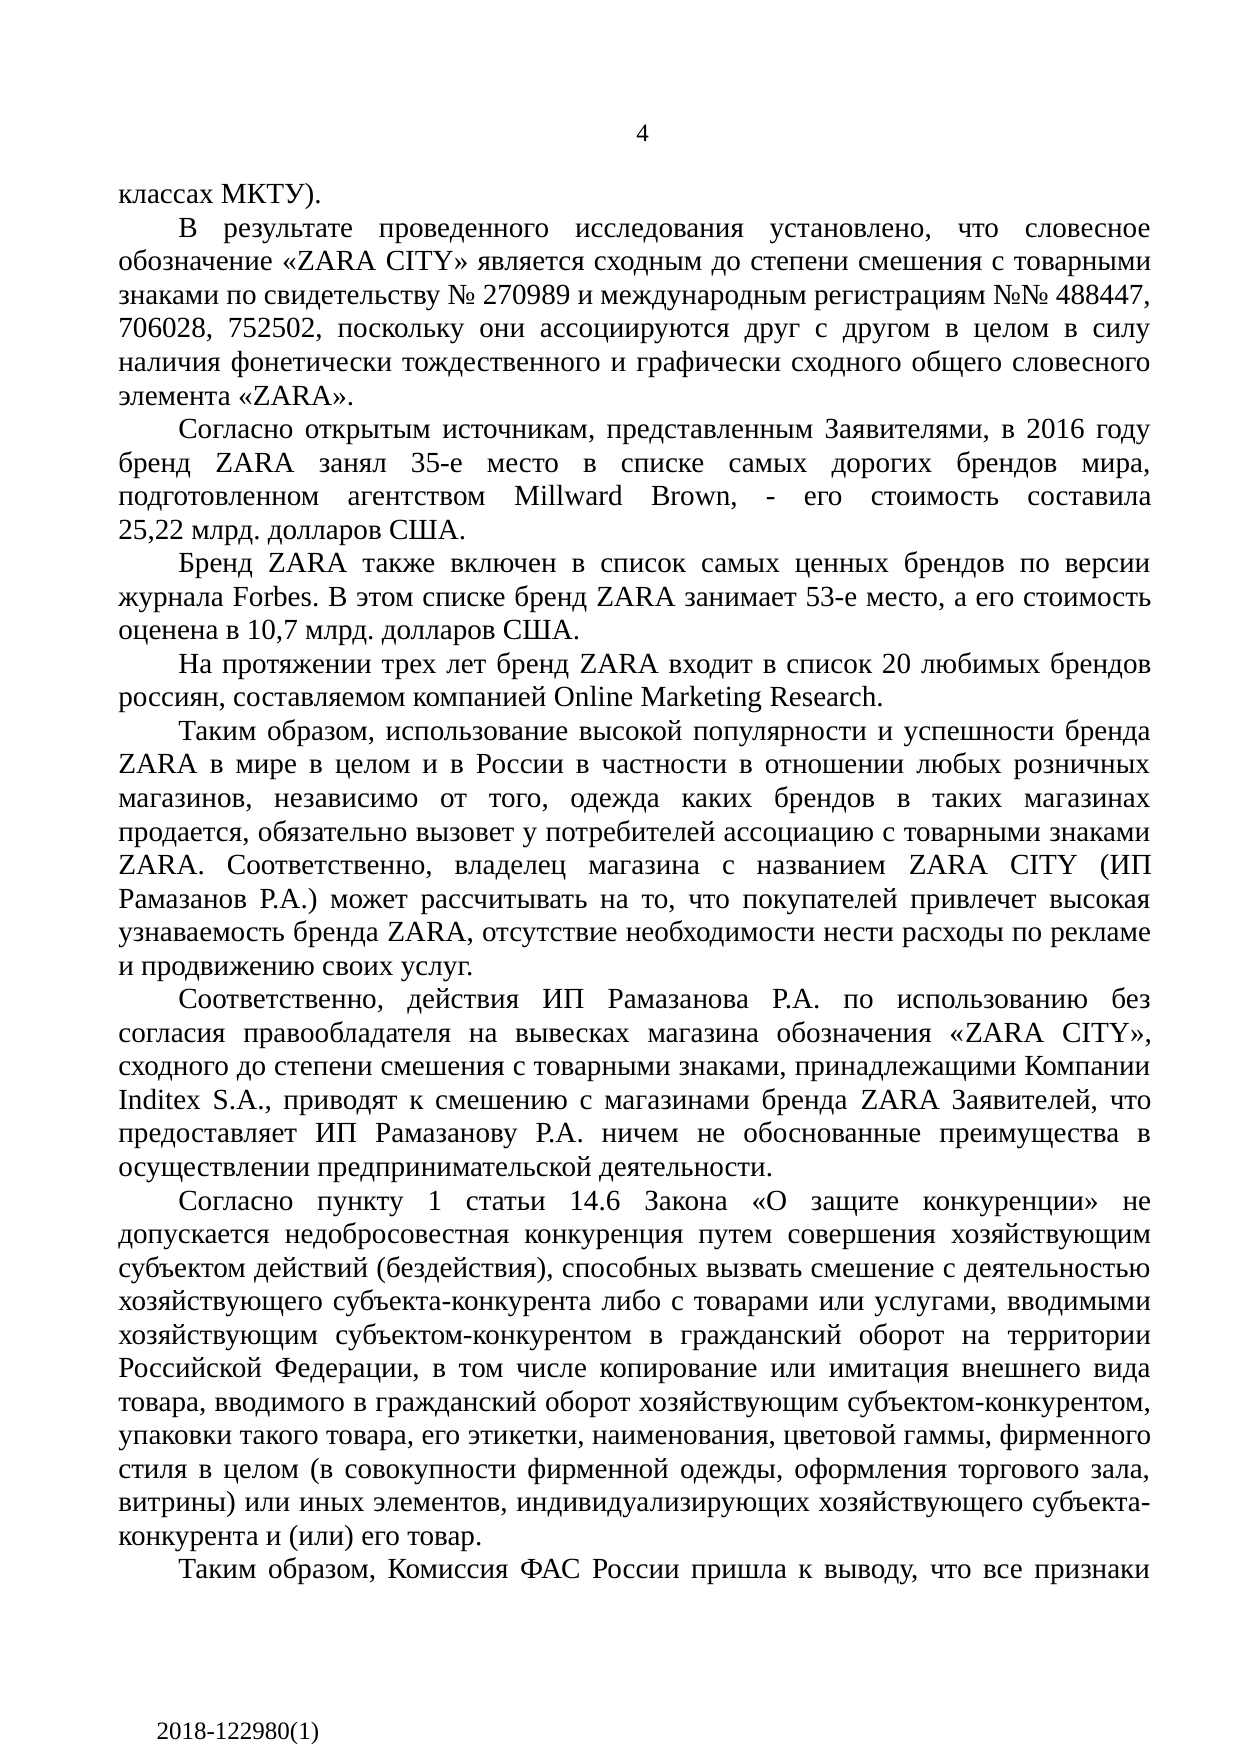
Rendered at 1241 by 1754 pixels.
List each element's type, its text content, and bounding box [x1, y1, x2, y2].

text Таким образом, использование высокой популярности и успешности бренда ZARA в мире в целом и в России в частности в отношении любых розничных магазинов, независимо от того, одежда каких брендов в таких магазинах продается, обязательно вызовет у потребителей ассоциацию с товарными знаками ZARA. Соответственно, владелец магазина с названием ZARA CITY (ИП Рамазанов Р.А.) может рассчитывать на то, что покупателей привлечет высокая узнаваемость бренда ZARA, отсутствие необходимости нести расходы по рекламе и продвижению своих услуг. [118, 713, 1152, 981]
text Таким образом, Комиссия ФАС России пришла к выводу, что все признаки [118, 1552, 1152, 1585]
text На протяжении трех лет бренд ZARA входит в список 20 любимых брендов россиян, составляемом компанией Online Marketing Research. [118, 646, 1152, 713]
text Бренд ZARA также включен в список самых ценных брендов по версии журнала Forbes. В этом списке бренд ZARA занимает 53-е место, а его стоимость оценена в 10,7 млрд. долларов США. [118, 545, 1152, 646]
text Согласно пункту 1 статьи 14.6 Закона «О защите конкуренции» не допускается недобросовестная конкуренция путем совершения хозяйствующим субъектом действий (бездействия), способных вызвать смешение с деятельностью хозяйствующего субъекта-конкурента либо с товарами или услугами, вводимыми хозяйствующим субъектом-конкурентом в гражданский оборот на территории Российской Федерации, в том числе копирование или имитация внешнего вида товара, вводимого в гражданский оборот хозяйствующим субъектом-конкурентом, упаковки такого товара, его этикетки, наименования, цветовой гаммы, фирменного стиля в целом (в совокупности фирменной одежды, оформления торгового зала, витрины) или иных элементов, индивидуализирующих хозяйствующего субъекта-конкурента и (или) его товар. [118, 1183, 1152, 1552]
text Соответственно, действия ИП Рамазанова Р.А. по использованию без согласия правообладателя на вывесках магазина обозначения «ZARA CITY», сходного до степени смешения с товарными знаками, принадлежащими Компании Inditex S.A., приводят к смешению с магазинами бренда ZARA Заявителей, что предоставляет ИП Рамазанову Р.А. ничем не обоснованные преимущества в осуществлении предпринимательской деятельности. [118, 981, 1152, 1183]
text Согласно открытым источникам, представленным Заявителями, в 2016 году бренд ZARA занял 35-е место в списке самых дорогих брендов мира, подготовленном агентством Millward Brown, - его стоимость составила 25,22 млрд. долларов США. [118, 411, 1152, 545]
text В результате проведенного исследования установлено, что словесное обозначение «ZARA CITY» является сходным до степени смешения с товарными знаками по свидетельству № 270989 и международным регистрациям №№ 488447, 706028, 752502, поскольку они ассоциируются друг с другом в целом в силу наличия фонетически тождественного и графически сходного общего словесного элемента «ZARA». [118, 210, 1152, 411]
text классах МКТУ). [118, 176, 1152, 210]
